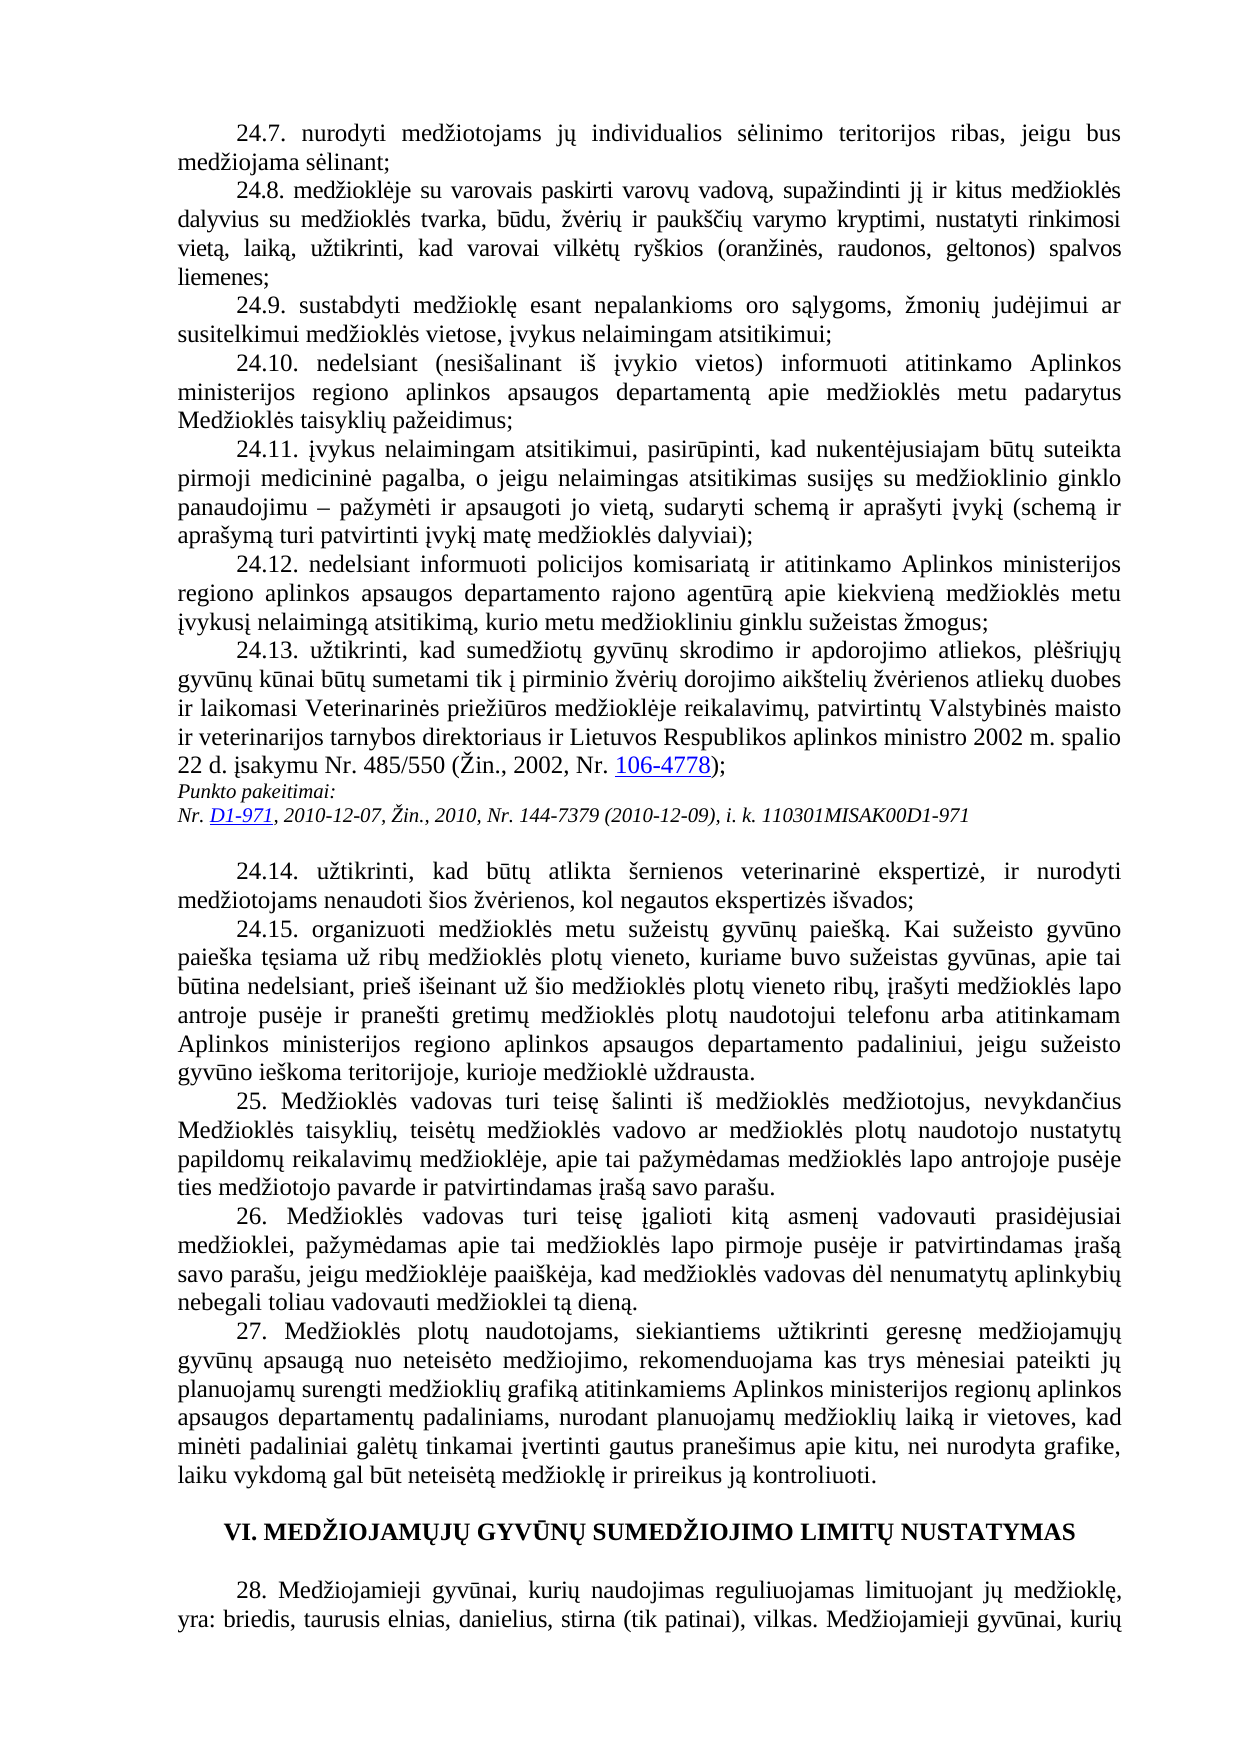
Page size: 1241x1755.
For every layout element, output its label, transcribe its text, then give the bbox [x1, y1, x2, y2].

text 26. Medžioklės vadovas turi teisę įgalioti kitą asmenį vadovauti prasidėjusiai medžioklei, pažymėdamas apie tai medžioklės lapo pirmoje pusėje ir patvirtindamas įrašą savo parašu, jeigu medžioklėje paaiškėja, kad medžioklės vadovas dėl nenumatytų aplinkybių nebegali toliau vadovauti medžioklei tą dieną. [177, 1201, 1122, 1316]
text 24.8. medžioklėje su varovais paskirti varovų vadovą, supažindinti jį ir kitus medžioklės dalyvius su medžioklės tvarka, būdu, žvėrių ir paukščių varymo kryptimi, nustatyti rinkimosi vietą, laiką, užtikrinti, kad varovai vilkėtų ryškios (oranžinės, raudonos, geltonos) spalvos liemenes; [177, 176, 1122, 291]
text 28. Medžiojamieji gyvūnai, kurių naudojimas reguliuojamas limituojant jų medžioklę, yra: briedis, taurusis elnias, danielius, stirna (tik patinai), vilkas. Medžiojamieji gyvūnai, kurių [177, 1575, 1122, 1632]
text 24.15. organizuoti medžioklės metu sužeistų gyvūnų paiešką. Kai sužeisto gyvūno paieška tęsiama už ribų medžioklės plotų vieneto, kuriame buvo sužeistas gyvūnas, apie tai būtina nedelsiant, prieš išeinant už šio medžioklės plotų vieneto ribų, įrašyti medžioklės lapo antroje pusėje ir pranešti gretimų medžioklės plotų naudotojui telefonu arba atitinkamam Aplinkos ministerijos regiono aplinkos apsaugos departamento padaliniui, jeigu sužeisto gyvūno ieškoma teritorijoje, kurioje medžioklė uždrausta. [177, 914, 1122, 1086]
text 24.7. nurodyti medžiotojams jų individualios sėlinimo teritorijos ribas, jeigu bus medžiojama sėlinant; [177, 118, 1122, 176]
text 24.13. užtikrinti, kad sumedžiotų gyvūnų skrodimo ir apdorojimo atliekos, plėšriųjų gyvūnų kūnai būtų sumetami tik į pirminio žvėrių dorojimo aikštelių žvėrienos atliekų duobes ir laikomasi Veterinarinės priežiūros medžioklėje reikalavimų, patvirtintų Valstybinės maisto ir veterinarijos tarnybos direktoriaus ir Lietuvos Respublikos aplinkos ministro 2002 m. spalio 22 d. įsakymu Nr. 485/550 (Žin., 2002, Nr. 106-4778); [177, 636, 1122, 779]
text 24.11. įvykus nelaimingam atsitikimui, pasirūpinti, kad nukentėjusiajam būtų suteikta pirmoji medicininė pagalba, o jeigu nelaimingas atsitikimas susijęs su medžioklinio ginklo panaudojimu – pažymėti ir apsaugoti jo vietą, sudaryti schemą ir aprašyti įvykį (schemą ir aprašymą turi patvirtinti įvykį matę medžioklės dalyviai); [177, 434, 1122, 549]
text 25. Medžioklės vadovas turi teisę šalinti iš medžioklės medžiotojus, nevykdančius Medžioklės taisyklių, teisėtų medžioklės vadovo ar medžioklės plotų naudotojo nustatytų papildomų reikalavimų medžioklėje, apie tai pažymėdamas medžioklės lapo antrojoje pusėje ties medžiotojo pavarde ir patvirtindamas įrašą savo parašu. [177, 1086, 1122, 1201]
text Nr. D1-971, 2010-12-07, Žin., 2010, Nr. 144-7379 (2010-12-09), i. k. 110301MISAK00D1-971 [177, 803, 1122, 827]
text VI. MEDŽIOJAMŲJŲ GYVŪNŲ SUMEDŽIOJIMO LIMITŲ NUSTATYMAS [177, 1517, 1122, 1546]
text 24.12. nedelsiant informuoti policijos komisariatą ir atitinkamo Aplinkos ministerijos regiono aplinkos apsaugos departamento rajono agentūrą apie kiekvieną medžioklės metu įvykusį nelaimingą atsitikimą, kurio metu medžiokliniu ginklu sužeistas žmogus; [177, 549, 1122, 636]
text 24.10. nedelsiant (nesišalinant iš įvykio vietos) informuoti atitinkamo Aplinkos ministerijos regiono aplinkos apsaugos departamentą apie medžioklės metu padarytus Medžioklės taisyklių pažeidimus; [177, 348, 1122, 434]
text 24.9. sustabdyti medžioklę esant nepalankioms oro sąlygoms, žmonių judėjimui ar susitelkimui medžioklės vietose, įvykus nelaimingam atsitikimui; [177, 291, 1122, 348]
text 24.14. užtikrinti, kad būtų atlikta šernienos veterinarinė ekspertizė, ir nurodyti medžiotojams nenaudoti šios žvėrienos, kol negautos ekspertizės išvados; [177, 856, 1122, 914]
text Punkto pakeitimai: [177, 779, 1122, 803]
text 27. Medžioklės plotų naudotojams, siekiantiems užtikrinti geresnę medžiojamųjų gyvūnų apsaugą nuo neteisėto medžiojimo, rekomenduojama kas trys mėnesiai pateikti jų planuojamų surengti medžioklių grafiką atitinkamiems Aplinkos ministerijos regionų aplinkos apsaugos departamentų padaliniams, nurodant planuojamų medžioklių laiką ir vietoves, kad minėti padaliniai galėtų tinkamai įvertinti gautus pranešimus apie kitu, nei nurodyta grafike, laiku vykdomą gal būt neteisėtą medžioklę ir prireikus ją kontroliuoti. [177, 1316, 1122, 1489]
